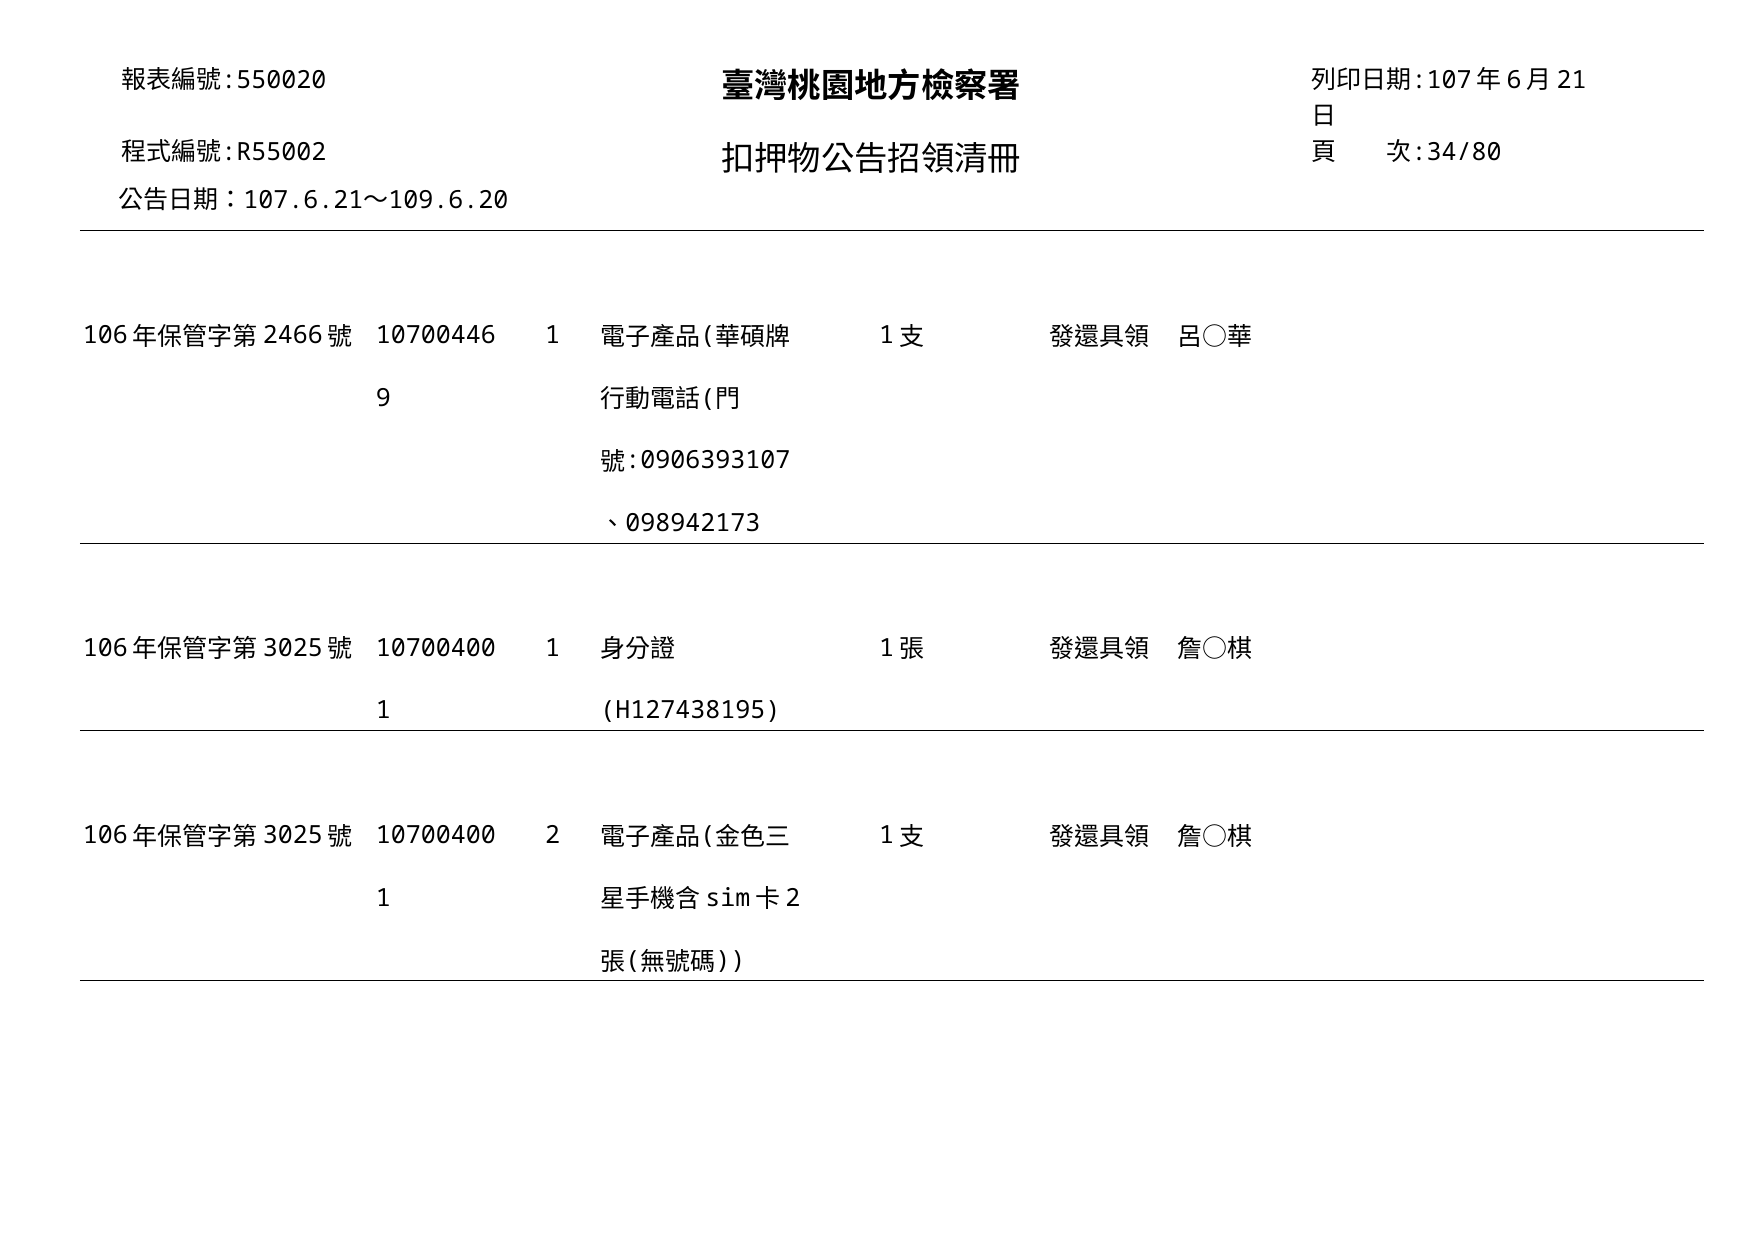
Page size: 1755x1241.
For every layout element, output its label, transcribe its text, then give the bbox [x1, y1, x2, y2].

table_cell 1 [507, 544, 597, 730]
table_cell 1支 [808, 731, 927, 980]
table_cell 106年保管字第3025號 [80, 731, 373, 980]
table_cell [927, 731, 1046, 980]
table_cell [1575, 731, 1704, 980]
table_cell 呂○華 [1175, 231, 1317, 542]
table_cell 發還具領 [1046, 231, 1175, 542]
table_cell 1張 [808, 544, 927, 730]
table_cell 發還具領 [1046, 731, 1175, 980]
table_cell 1支 [808, 231, 927, 542]
table_cell 詹○棋 [1175, 731, 1317, 980]
table_cell [1575, 231, 1704, 542]
table_cell 電子產品(金色三星手機含sim卡2張(無號碼)) [597, 731, 807, 980]
table_cell 107004001 [373, 731, 507, 980]
table_cell 106年保管字第2466號 [80, 231, 373, 542]
table_cell 電子產品(華碩牌行動電話(門號:0906393107、098942173 [597, 231, 807, 542]
table_cell [1317, 544, 1575, 730]
table_cell 1 [507, 231, 597, 542]
table_cell 2 [507, 731, 597, 980]
table_cell [1317, 231, 1575, 542]
table_cell 106年保管字第3025號 [80, 544, 373, 730]
table_cell [1317, 731, 1575, 980]
table_cell 107004469 [373, 231, 507, 542]
table_cell 107004001 [373, 544, 507, 730]
table_cell [1575, 544, 1704, 730]
table_cell 發還具領 [1046, 544, 1175, 730]
table_cell 身分證(H127438195) [597, 544, 807, 730]
table_cell [927, 544, 1046, 730]
table_cell 詹○棋 [1175, 544, 1317, 730]
table_cell [927, 231, 1046, 542]
